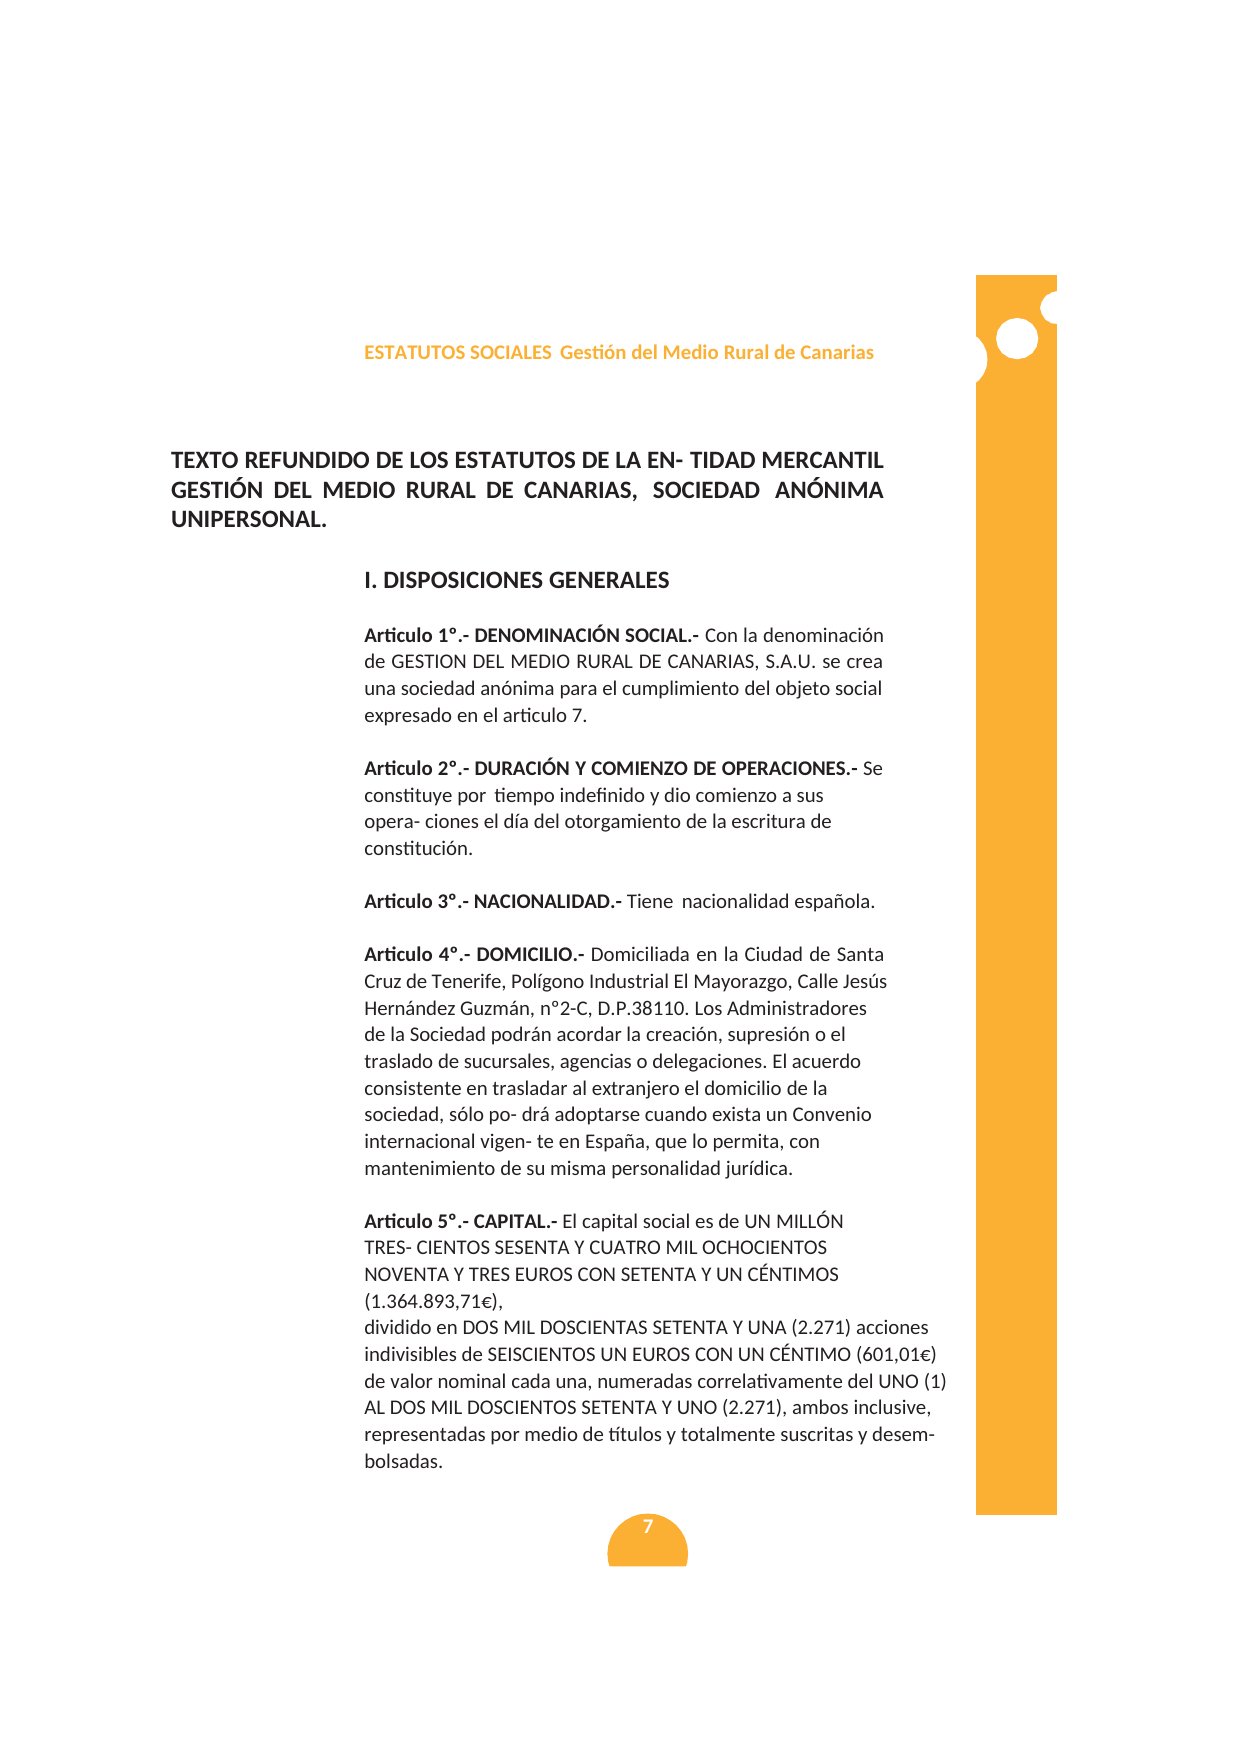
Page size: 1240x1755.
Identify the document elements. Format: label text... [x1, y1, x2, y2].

subtitle TEXTO REFUNDIDO DE LOS ESTATUTOS DE LA EN- TIDAD MERCANTIL GESTIÓN DEL MEDIO RURAL DE CANARIAS, SOCIEDAD ANÓNIMA UNIPERSONAL. [171, 445, 884, 534]
text Articulo 3º.- NACIONALIDAD.- Tiene nacionalidad española. [364, 888, 976, 914]
text representadas por medio de títulos y totalmente suscritas y desem- bolsadas. [364, 1421, 938, 1473]
text constituye por tiempo indefinido y dio comienzo a sus opera- ciones el día del otorgamiento de la escritura de constitución. [364, 782, 885, 861]
text ESTATUTOS SOCIALES Gestión del Medio Rural de Canarias [364, 339, 936, 365]
text I. DISPOSICIONES GENERALES [364, 564, 976, 594]
text de valor nominal cada una, numeradas correlativamente del UNO (1) AL DOS MIL DOSCIENTOS SETENTA Y UNO (2.271), ambos inclusive, [364, 1368, 963, 1420]
text Articulo 1º.- DENOMINACIÓN SOCIAL.- Con la denominación de GESTION DEL MEDIO RURAL DE CANARIAS, S.A.U. se crea [364, 622, 884, 674]
subtitle Articulo 2º.- DURACIÓN Y COMIENZO DE OPERACIONES.- Se [364, 755, 976, 781]
text indivisibles de SEISCIENTOS UN EUROS CON UN CÉNTIMO (601,01€) [364, 1341, 976, 1367]
text una sociedad anónima para el cumplimiento del objeto social expresado en el articulo 7. [364, 675, 885, 727]
text Articulo 5º.- CAPITAL.- El capital social es de UN MILLÓN TRES- CIENTOS SESENTA Y CUATRO MIL OCHOCIENTOS NOVENTA Y TRES EUROS CON SETENTA Y UN CÉNTIMOS (1.364.893,71€), [364, 1208, 888, 1313]
text dividido en DOS MIL DOSCIENTAS SETENTA Y UNA (2.271) acciones [364, 1314, 976, 1340]
text Articulo 4º.- DOMICILIO.- Domiciliada en la Ciudad de Santa Cruz de Tenerife, Polígono Industrial El Mayorazgo, Calle Jesús Hernández Guzmán, nº2-C, D.P.38110. Los Administradores de la Sociedad podrán acordar la creación, supresión o el traslado de sucursales, agencias o delegaciones. El acuerdo consistente en trasladar al extranjero el domicilio de la sociedad, sólo po- drá adoptarse cuando exista un Convenio internacional vigen- te en España, que lo permita, con mantenimiento de su misma personalidad jurídica. [364, 942, 892, 1180]
